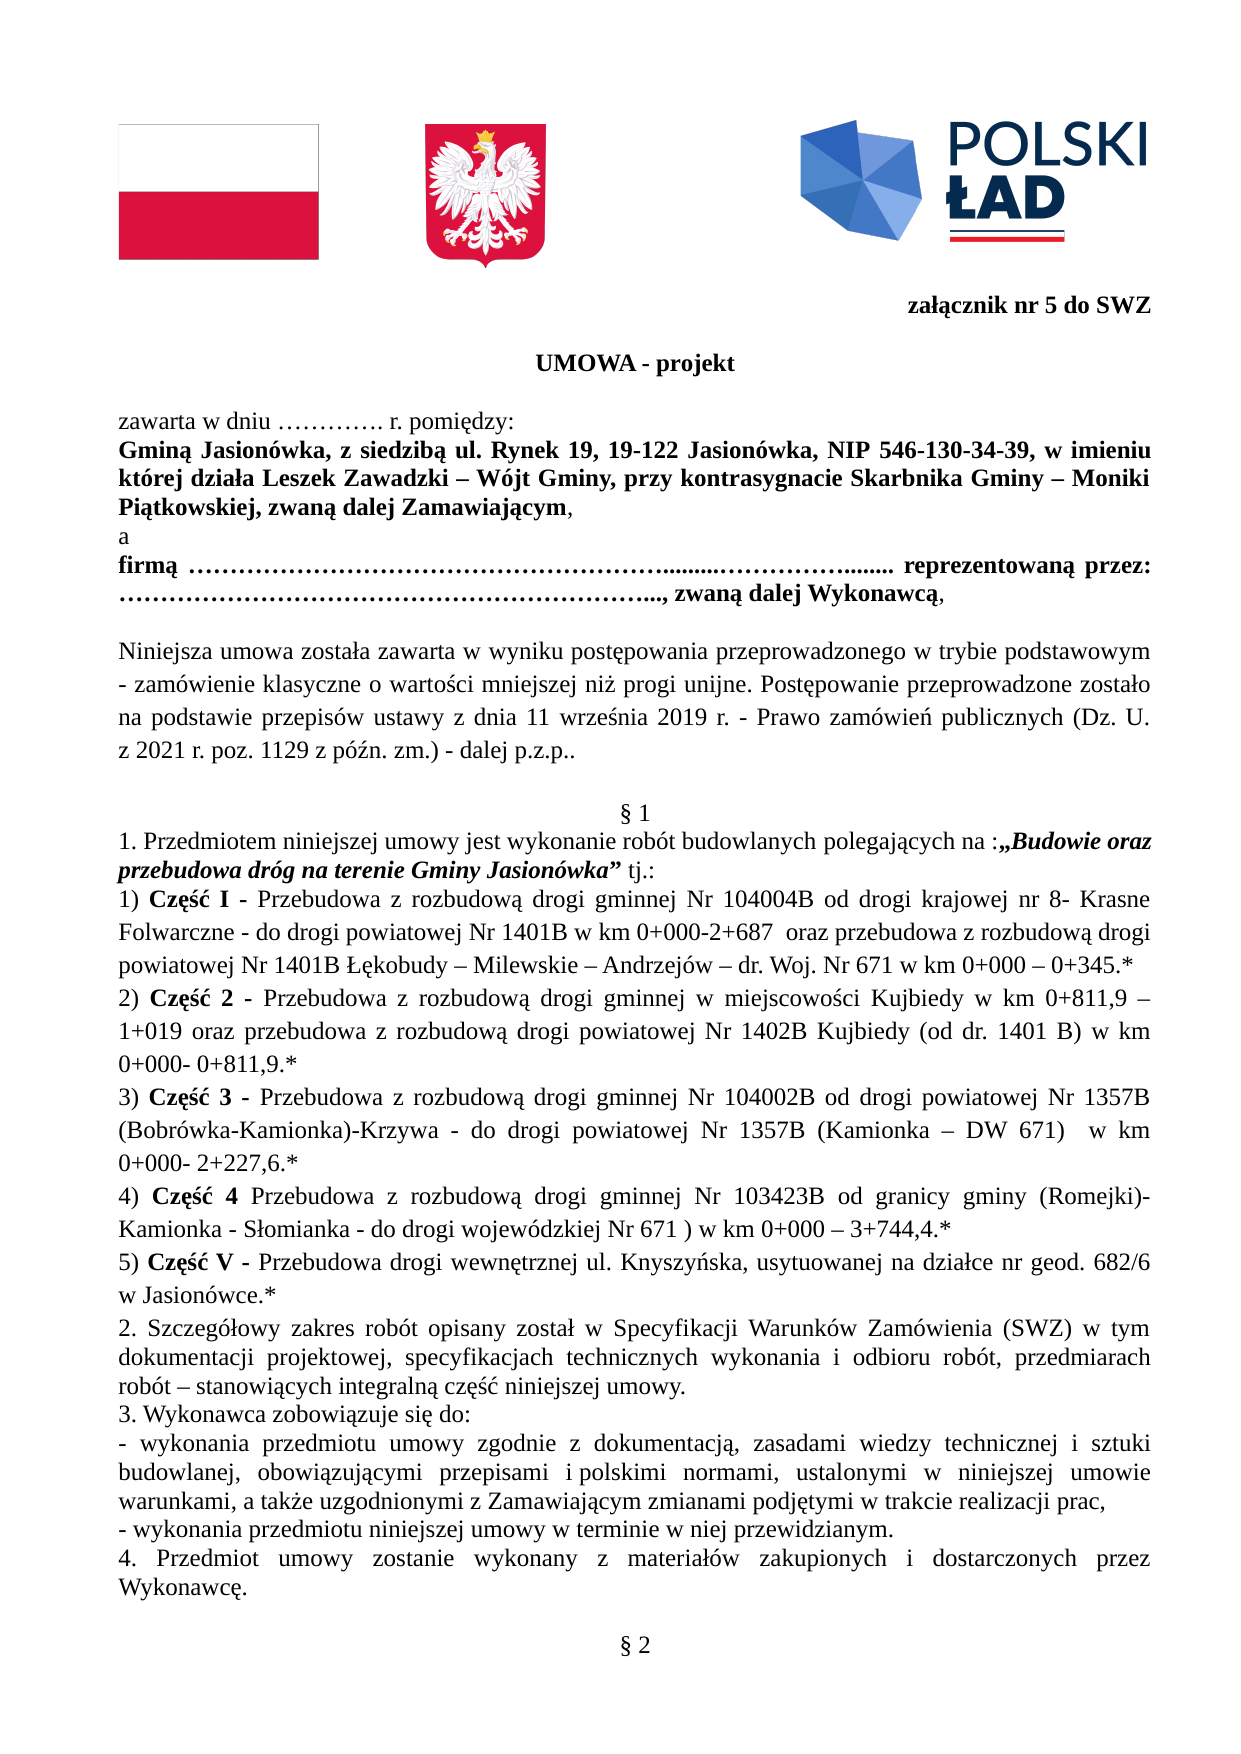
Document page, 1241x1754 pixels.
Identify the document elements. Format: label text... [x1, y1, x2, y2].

text UMOWA - projekt [118, 348, 1152, 377]
list 4) Część 4 Przebudowa z rozbudową drogi gminnej Nr 103423B od granicy gminy (Romejki)- Kamionka - Słomianka - do drogi wojewódzkiej Nr 671 ) w km 0+000 – 3+744,4.* [118, 1181, 1152, 1243]
text firmą ………………………………………………….........……………........ reprezentowaną przez: ………………………………………………………..., zwaną dalej Wykonawcą, [118, 550, 1152, 607]
text Niniejsza umowa została zawarta w wyniku postępowania przeprowadzonego w trybie podstawowym - zamówienie klasyczne o wartości mniejszej niż progi unijne. Postępowanie przeprowadzone zostało na podstawie przepisów ustawy z dnia 11 września 2019 r. - Prawo zamówień publicznych (Dz. U. z 2021 r. poz. 1129 z późn. zm.) - dalej p.z.p.. [118, 636, 1152, 764]
picture [118, 124, 546, 268]
text 1. Przedmiotem niniejszej umowy jest wykonanie robót budowlanych polegających na :„Budowie oraz przebudowa dróg na terenie Gminy Jasionówka” tj.: [118, 826, 1152, 884]
list 2) Część 2 - Przebudowa z rozbudową drogi gminnej w miejscowości Kujbiedy w km 0+811,9 – 1+019 oraz przebudowa z rozbudową drogi powiatowej Nr 1402B Kujbiedy (od dr. 1401 B) w km 0+000- 0+811,9.* [118, 983, 1152, 1078]
text § 1 [118, 798, 1152, 826]
list 1) Część I - Przebudowa z rozbudową drogi gminnej Nr 104004B od drogi krajowej nr 8- Krasne Folwarczne - do drogi powiatowej Nr 1401B w km 0+000-2+687 oraz przebudowa z rozbudową drogi powiatowej Nr 1401B Łękobudy – Milewskie – Andrzejów – dr. Woj. Nr 671 w km 0+000 – 0+345.* [118, 884, 1152, 979]
text 4. Przedmiot umowy zostanie wykonany z materiałów zakupionych i dostarczonych przez Wykonawcę. [118, 1543, 1152, 1601]
text § 2 [118, 1630, 1152, 1659]
text załącznik nr 5 do SWZ [118, 291, 1152, 319]
list 5) Część V - Przebudowa drogi wewnętrznej ul. Knyszyńska, usytuowanej na działce nr geod. 682/6 w Jasionówce.* [118, 1247, 1152, 1309]
text zawarta w dniu …………. r. pomiędzy: [118, 406, 1152, 435]
text 3. Wykonawca zobowiązuje się do: [118, 1399, 1152, 1428]
list 3) Część 3 - Przebudowa z rozbudową drogi gminnej Nr 104002B od drogi powiatowej Nr 1357B (Bobrówka-Kamionka)-Krzywa - do drogi powiatowej Nr 1357B (Kamionka – DW 671) w km 0+000- 2+227,6.* [118, 1082, 1152, 1177]
text a [118, 521, 1152, 550]
text - wykonania przedmiotu niniejszej umowy w terminie w niej przewidzianym. [118, 1514, 1152, 1543]
text 2. Szczegółowy zakres robót opisany został w Specyfikacji Warunków Zamówienia (SWZ) w tym dokumentacji projektowej, specyfikacjach technicznych wykonania i odbioru robót, przedmiarach robót – stanowiących integralną część niniejszej umowy. [118, 1313, 1152, 1399]
text Gminą Jasionówka, z siedzibą ul. Rynek 19, 19-122 Jasionówka, NIP 546-130-34-39, w imieniu której działa Leszek Zawadzki – Wójt Gminy, przy kontrasygnacie Skarbnika Gminy – Moniki Piątkowskiej, zwaną dalej Zamawiającym, [118, 435, 1152, 521]
picture [800, 120, 1146, 242]
text - wykonania przedmiotu umowy zgodnie z dokumentacją, zasadami wiedzy technicznej i sztuki budowlanej, obowiązującymi przepisami i polskimi normami, ustalonymi w niniejszej umowie warunkami, a także uzgodnionymi z Zamawiającym zmianami podjętymi w trakcie realizacji prac, [118, 1428, 1152, 1514]
